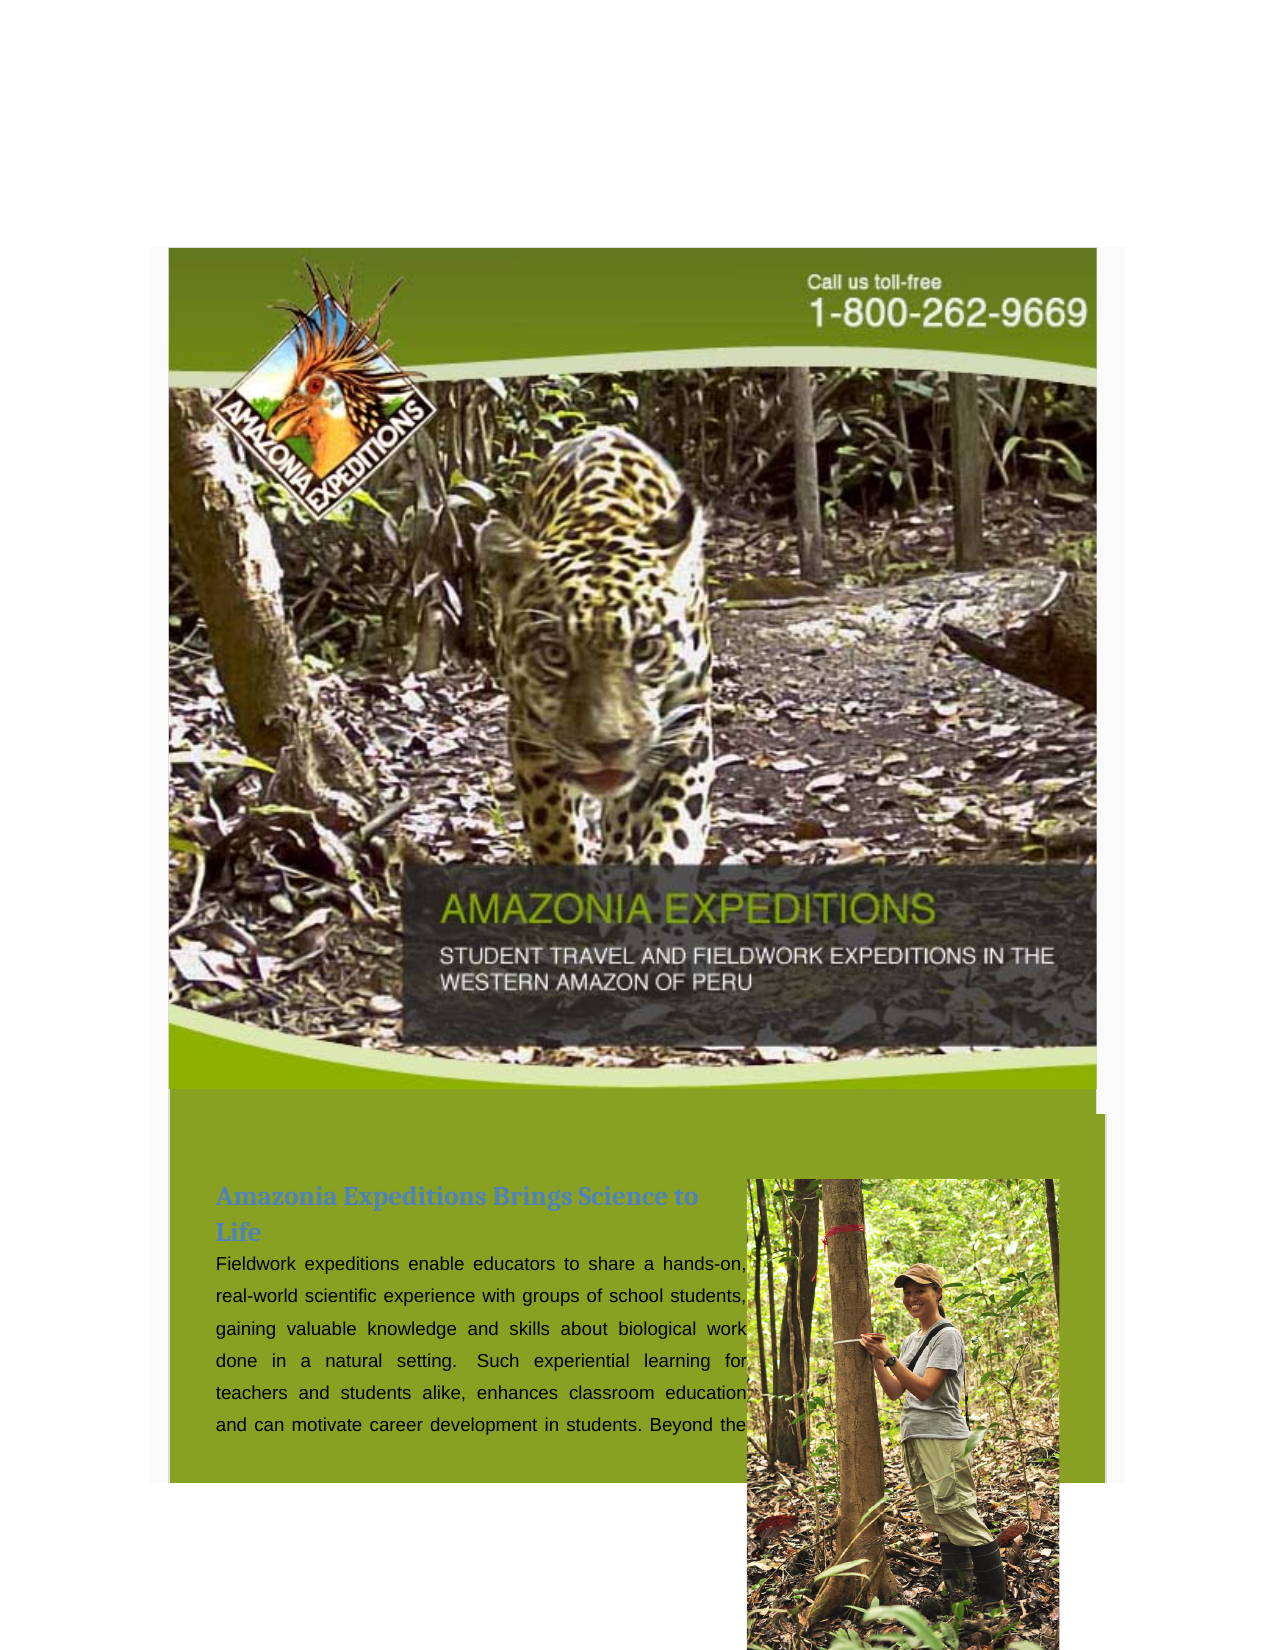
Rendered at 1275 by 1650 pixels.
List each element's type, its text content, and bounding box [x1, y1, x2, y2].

table_header Amazonia Expeditions Brings Science to Life Fieldwork expeditions enable educators to share a hands-on, real-world scientific experience with groups of school students, gaining valuable knowledge and skills about biological work done in a natural setting. Such experiential learning for teachers and students alike, enhances classroom education and can motivate career development in students. Beyond the [170, 1114, 1105, 1483]
table_header [150, 247, 168, 1483]
table_header [1106, 247, 1125, 1483]
table_header [1097, 247, 1101, 1114]
table_header [1101, 247, 1106, 1114]
table_header [170, 1089, 1096, 1113]
